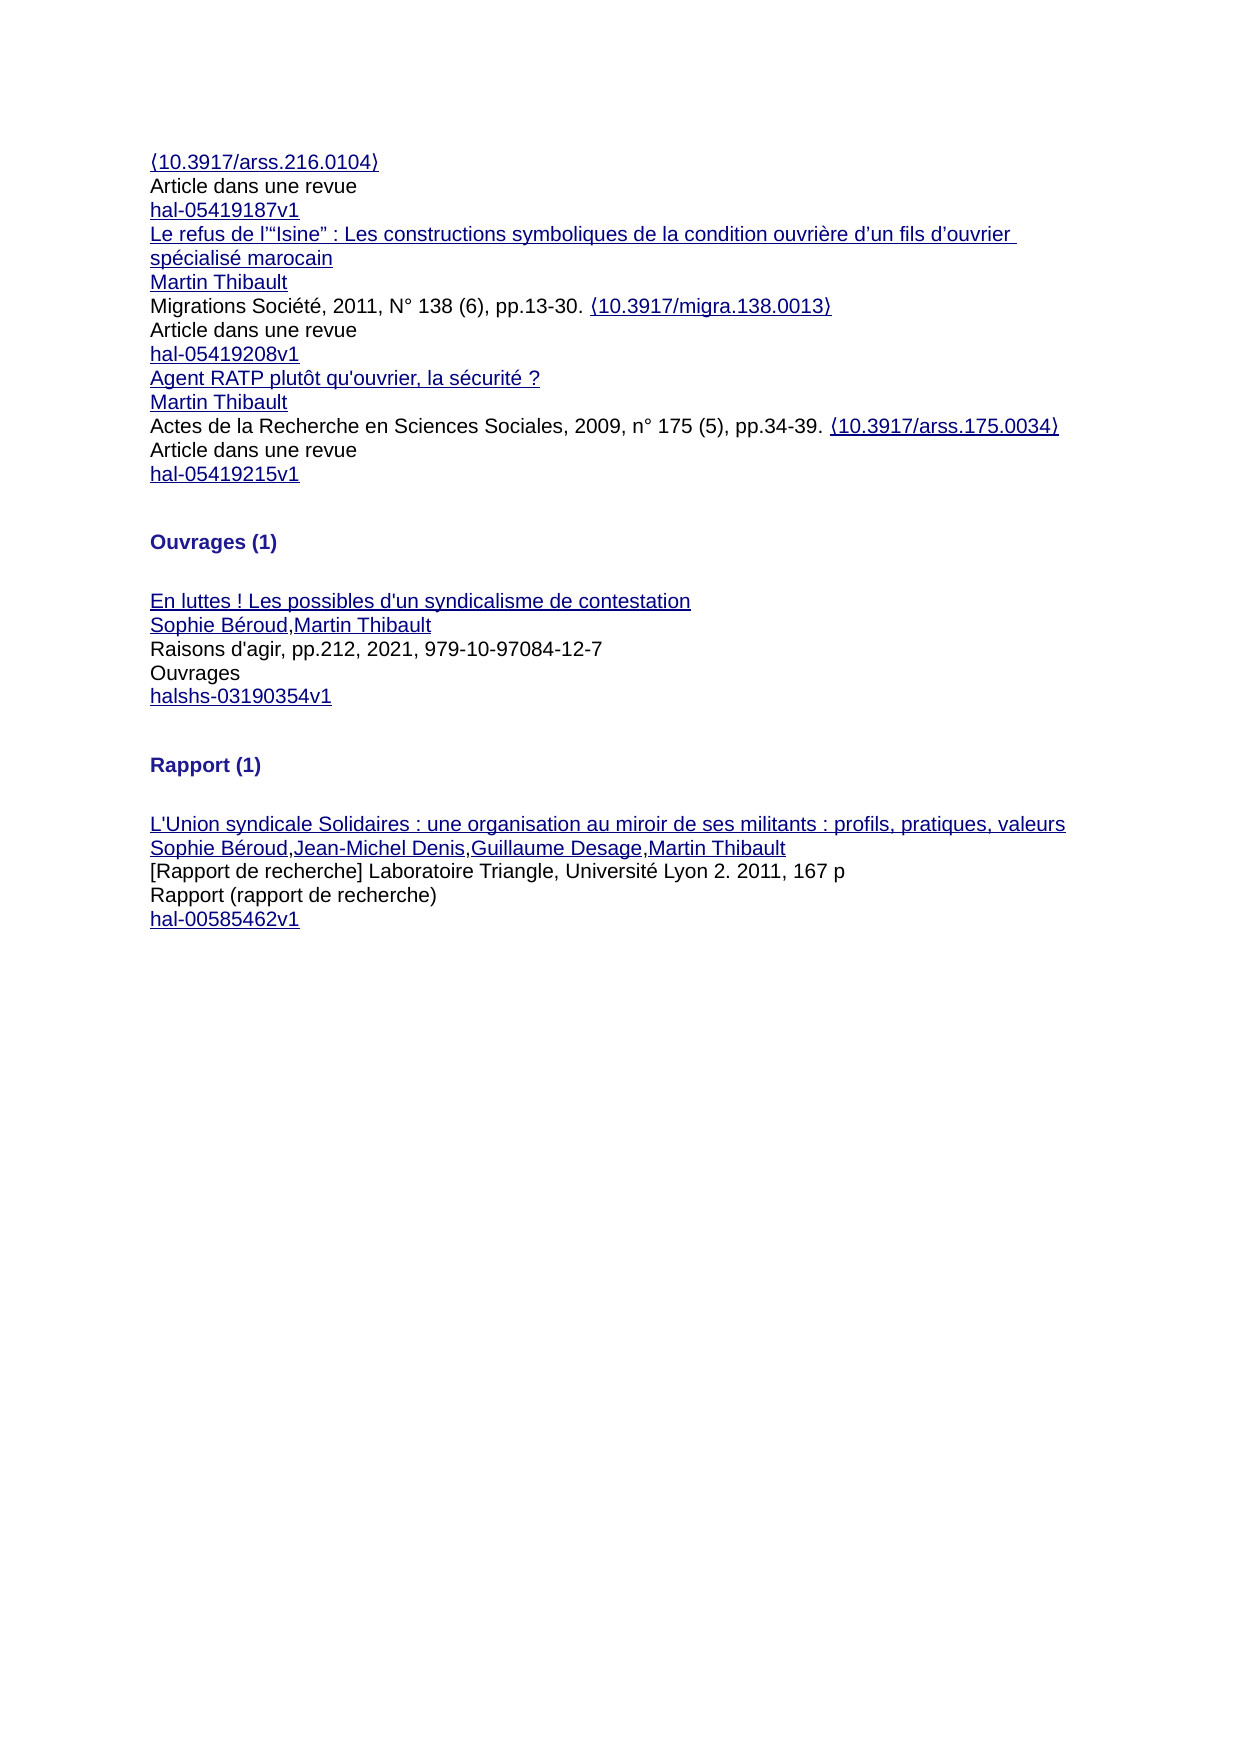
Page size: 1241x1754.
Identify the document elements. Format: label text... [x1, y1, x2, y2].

table_cell ⟨10.3917/arss.216.0104⟩ Article dans une revue hal-05419187v1 [150, 150, 1090, 222]
table_cell Agent RATP plutôt qu'ouvrier, la sécurité ? Martin Thibault Actes de la Recherche en Sciences Sociales, 2009, n° 175 (5), pp.34-39. ⟨10.3917/arss.175.0034⟩ Article dans une revue hal-05419215v1 [150, 366, 1090, 485]
table_header En luttes ! Les possibles d'un syndicalisme de contestation Sophie Béroud,Martin Thibault Raisons d'agir, pp.212, 2021, 979-10-97084-12-7 Ouvrages halshs-03190354v1 [150, 589, 1090, 708]
subtitle Ouvrages (1) [150, 530, 1090, 554]
subtitle Rapport (1) [150, 753, 1090, 777]
table_cell Le refus de l’“Isine” : Les constructions symboliques de la condition ouvrière d’un fils d’ouvrier spécialisé marocain Martin Thibault Migrations Société, 2011, N° 138 (6), pp.13-30. ⟨10.3917/migra.138.0013⟩ Article dans une revue hal-05419208v1 [150, 222, 1090, 366]
table_header L'Union syndicale Solidaires : une organisation au miroir de ses militants : profils, pratiques, valeurs Sophie Béroud,Jean-Michel Denis,Guillaume Desage,Martin Thibault [Rapport de recherche] Laboratoire Triangle, Université Lyon 2. 2011, 167 p Rapport (rapport de recherche) hal-00585462v1 [150, 811, 1090, 931]
